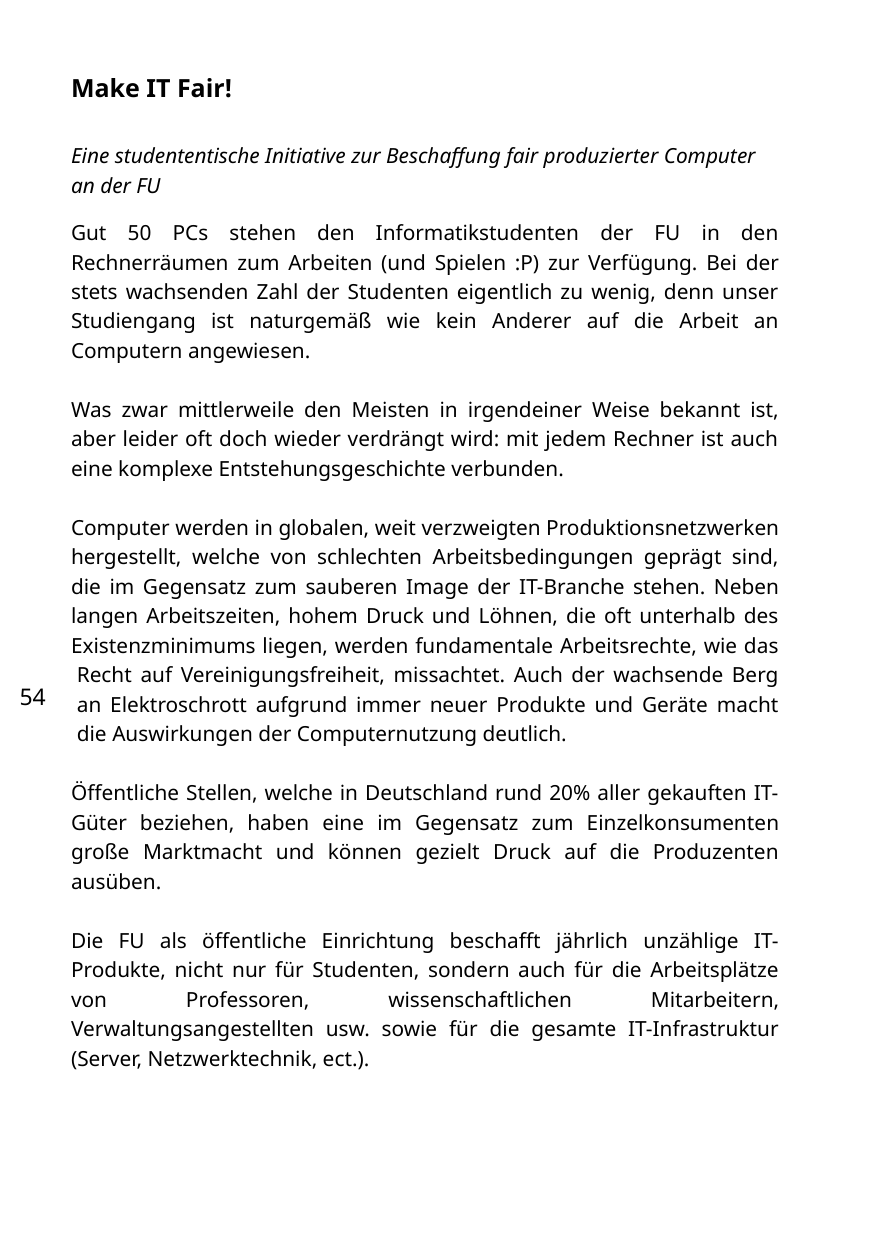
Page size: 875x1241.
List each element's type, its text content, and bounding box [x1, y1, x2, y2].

text Öffentliche Stellen, welche in Deutschland rund 20% aller gekauften IT-Güter beziehen, haben eine im Gegensatz zum Einzelkonsumenten große Marktmacht und können gezielt Druck auf die Produzenten ausüben. [71, 777, 779, 895]
text Gut 50 PCs stehen den Informatikstudenten der FU in den Rechnerräumen zum Arbeiten (und Spielen :P) zur Verfügung. Bei der stets wachsenden Zahl der Studenten eigentlich zu wenig, denn unser Studiengang ist naturgemäß wie kein Anderer auf die Arbeit an Computern angewiesen. [71, 217, 779, 364]
subtitle Make IT Fair! [71, 71, 779, 105]
text Die FU als öffentliche Einrichtung beschafft jährlich unzählige IT-Produkte, nicht nur für Studenten, sondern auch für die Arbeitsplätze von Professoren, wissenschaftlichen Mitarbeitern, Verwaltungsangestellten usw. sowie für die gesamte IT-Infrastruktur (Server, Netzwerktechnik, ect.). [71, 924, 779, 1072]
text Computer werden in globalen, weit verzweigten Produktionsnetzwerken hergestellt, welche von schlechten Arbeitsbedingungen geprägt sind, die im Gegensatz zum sauberen Image der IT-Branche stehen. Neben langen Arbeitszeiten, hohem Druck und Löhnen, die oft unterhalb des Existenzminimums liegen, werden fundamentale Arbeitsrechte, wie das Recht auf Vereinigungsfreiheit, missachtet. Auch der wachsende Berg an Elektroschrott aufgrund immer neuer Produkte und Geräte macht die Auswirkungen der Computernutzung deutlich. [71, 512, 779, 748]
text Was zwar mittlerweile den Meisten in irgendeiner Weise bekannt ist, aber leider oft doch wieder verdrängt wird: mit jedem Rechner ist auch eine komplexe Entstehungsgeschichte verbunden. [71, 394, 779, 482]
text Eine studententische Initiative zur Beschaffung fair produzierter Computer an der FU [71, 140, 779, 199]
